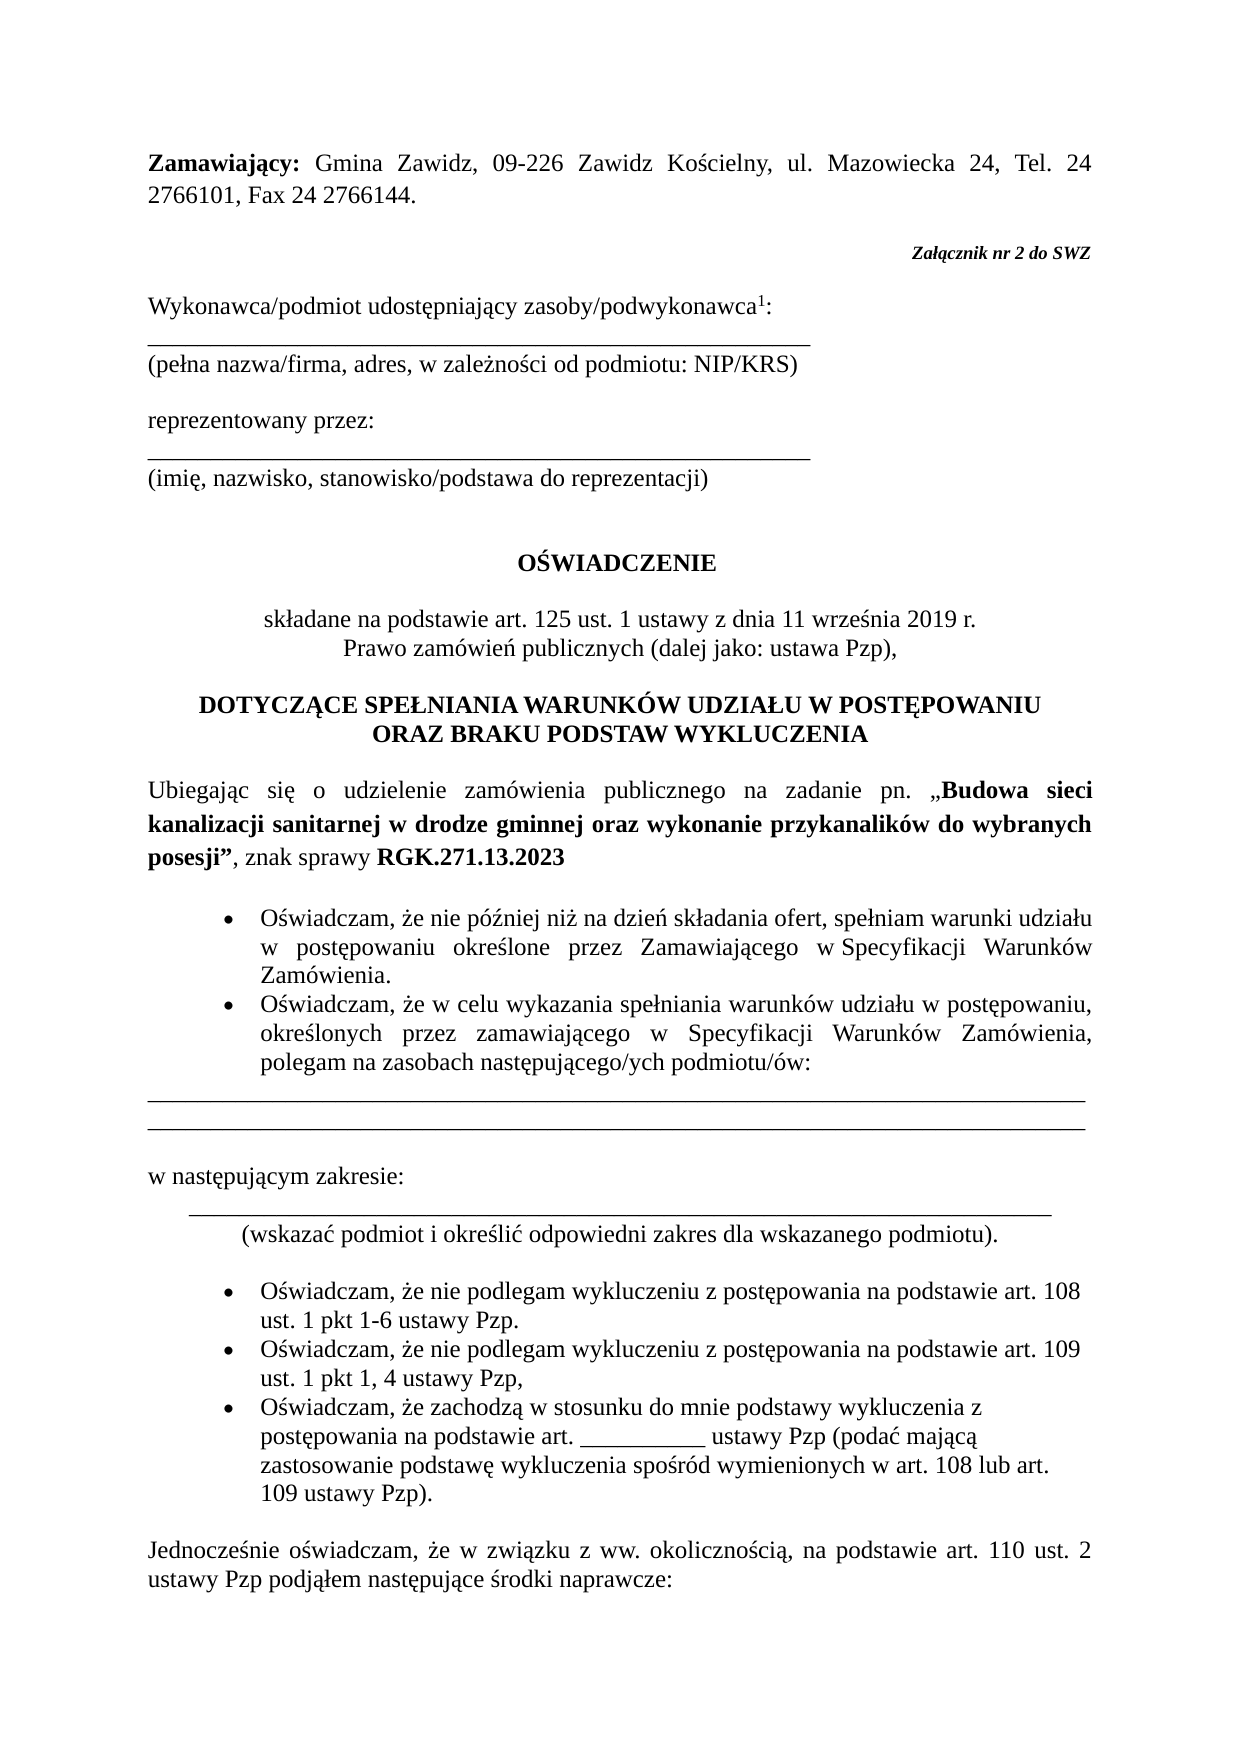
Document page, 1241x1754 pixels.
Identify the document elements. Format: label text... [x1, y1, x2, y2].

text _____________________________________________________ [148, 434, 1093, 463]
text (pełna nazwa/firma, adres, w zależności od podmiotu: NIP/KRS) [148, 349, 1093, 377]
text OŚWIADCZENIE [148, 548, 1093, 577]
text _____________________________________________________ [148, 320, 1093, 349]
text Jednocześnie oświadczam, że w związku z ww. okolicznością, na podstawie art. 110 ust. 2 ustawy Pzp podjąłem następujące środki naprawcze: [148, 1535, 1093, 1593]
list Oświadczam, że w celu wykazania spełniania warunków udziału w postępowaniu, określonych przez zamawiającego w Specyfikacji Warunków Zamówienia, polegam na zasobach następującego/ych podmiotu/ów: [223, 989, 1093, 1076]
text reprezentowany przez: [148, 406, 1093, 434]
list Oświadczam, że zachodzą w stosunku do mnie podstawy wykluczenia z postępowania na podstawie art. __________ ustawy Pzp (podać mającą zastosowanie podstawę wykluczenia spośród wymienionych w art. 108 lub art. 109 ustawy Pzp). [223, 1392, 1093, 1507]
text (wskazać podmiot i określić odpowiedni zakres dla wskazanego podmiotu). [148, 1219, 1093, 1248]
text Prawo zamówień publicznych (dalej jako: ustawa Pzp), [148, 633, 1093, 662]
text DOTYCZĄCE SPEŁNIANIA WARUNKÓW UDZIAŁU W POSTĘPOWANIU [148, 690, 1093, 719]
text Ubiegając się o udzielenie zamówienia publicznego na zadanie pn. „Budowa sieci kanalizacji sanitarnej w drodze gminnej oraz wykonanie przykanalików do wybranych posesji”, znak sprawy RGK.271.13.2023 [148, 776, 1093, 870]
text Zamawiający: Gmina Zawidz, 09-226 Zawidz Kościelny, ul. Mazowiecka 24, Tel. 24 2766101, Fax 24 2766144. [148, 148, 1093, 209]
list Oświadczam, że nie podlegam wykluczeniu z postępowania na podstawie art. 108 ust. 1 pkt 1-6 ustawy Pzp. [223, 1276, 1093, 1334]
text _____________________________________________________________________ [148, 1190, 1093, 1219]
text Załącznik nr 2 do SWZ [148, 242, 1093, 263]
text ___________________________________________________________________________ [148, 1104, 1093, 1133]
text (imię, nazwisko, stanowisko/podstawa do reprezentacji) [148, 463, 1093, 492]
text ORAZ BRAKU PODSTAW WYKLUCZENIA [148, 719, 1093, 776]
text składane na podstawie art. 125 ust. 1 ustawy z dnia 11 września 2019 r. [148, 604, 1093, 633]
list Oświadczam, że nie później niż na dzień składania ofert, spełniam warunki udziału w postępowaniu określone przez Zamawiającego w Specyfikacji Warunków Zamówienia. [223, 903, 1093, 989]
text ___________________________________________________________________________ [148, 1076, 1093, 1104]
text w następującym zakresie: [148, 1161, 1093, 1190]
text Wykonawca/podmiot udostępniający zasoby/podwykonawca1: [148, 291, 1093, 320]
list Oświadczam, że nie podlegam wykluczeniu z postępowania na podstawie art. 109 ust. 1 pkt 1, 4 ustawy Pzp, [223, 1334, 1093, 1392]
